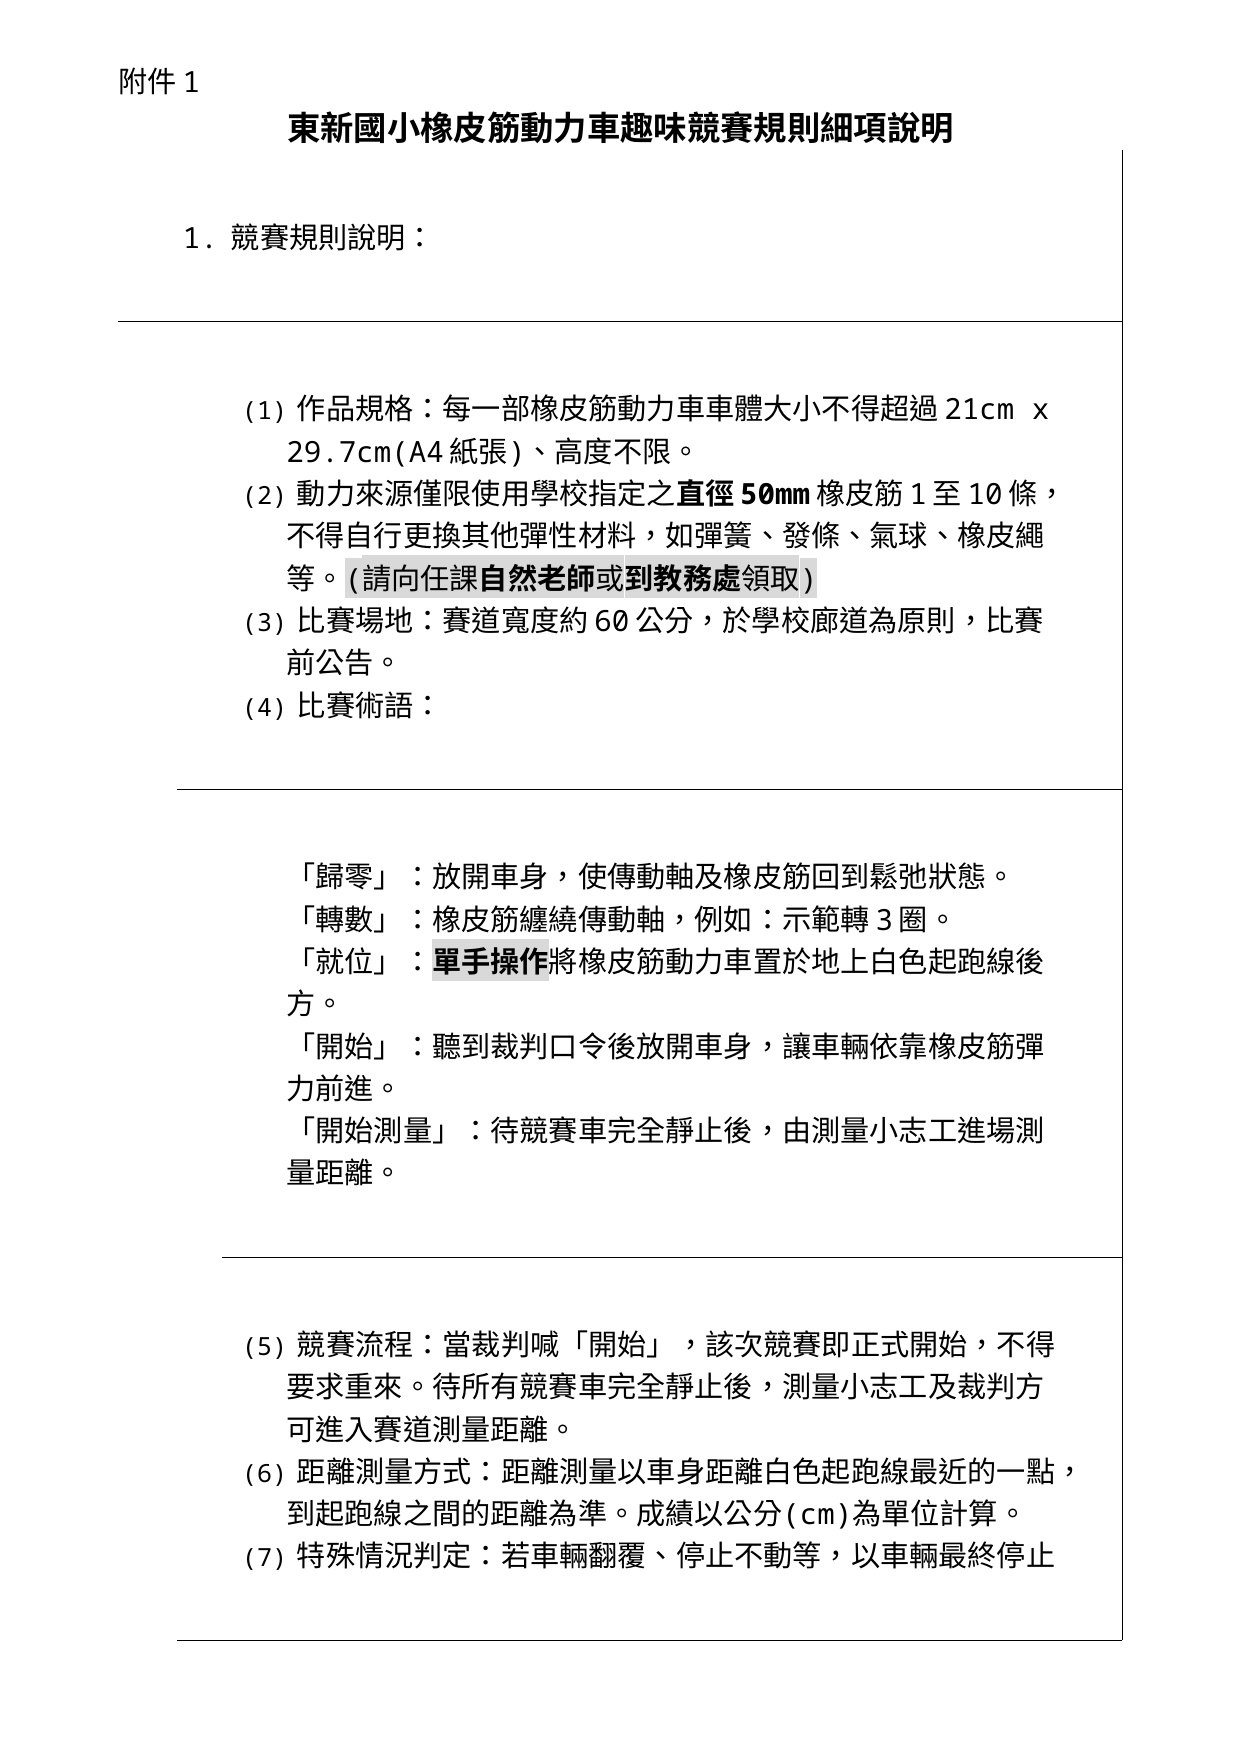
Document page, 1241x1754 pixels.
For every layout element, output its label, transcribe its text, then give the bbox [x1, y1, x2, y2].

list 比賽術語： [177, 682, 1122, 789]
text 「開始測量」：待競賽車完全靜止後，由測量小志工進場測量距離。 [222, 1108, 1122, 1257]
text 東新國小橡皮筋動力車趣味競賽規則細項說明 [118, 101, 1122, 150]
list 競賽流程：當裁判喊「開始」，該次競賽即正式開始，不得要求重來。待所有競賽車完全靜止後，測量小志工及裁判方可進入賽道測量距離。 [177, 1257, 1122, 1448]
list 動力來源僅限使用學校指定之直徑50mm橡皮筋1至10條，不得自行更換其他彈性材料，如彈簧、發條、氣球、橡皮繩等。(請向任課自然老師或到教務處領取) [177, 471, 1122, 598]
list 比賽場地：賽道寬度約60公分，於學校廊道為原則，比賽前公告。 [177, 598, 1122, 682]
list 競賽規則說明： [118, 150, 1122, 321]
text 「開始」：聽到裁判口令後放開車身，讓車輛依靠橡皮筋彈力前進。 [222, 1023, 1122, 1108]
list 特殊情況判定：若車輛翻覆、停止不動等，以車輛最終停止 [177, 1533, 1122, 1640]
list 距離測量方式：距離測量以車身距離白色起跑線最近的一點，到起跑線之間的距離為準。成績以公分(cm)為單位計算。 [177, 1448, 1122, 1533]
text 附件1 [118, 59, 1122, 101]
list 作品規格：每一部橡皮筋動力車車體大小不得超過21cm x 29.7cm(A4紙張)、高度不限。 [177, 321, 1122, 471]
text 「就位」：單手操作將橡皮筋動力車置於地上白色起跑線後方。 [222, 938, 1122, 1023]
text 「歸零」：放開車身，使傳動軸及橡皮筋回到鬆弛狀態。 [222, 789, 1122, 896]
text 「轉數」：橡皮筋纏繞傳動軸，例如：示範轉3圈。 [222, 896, 1122, 938]
